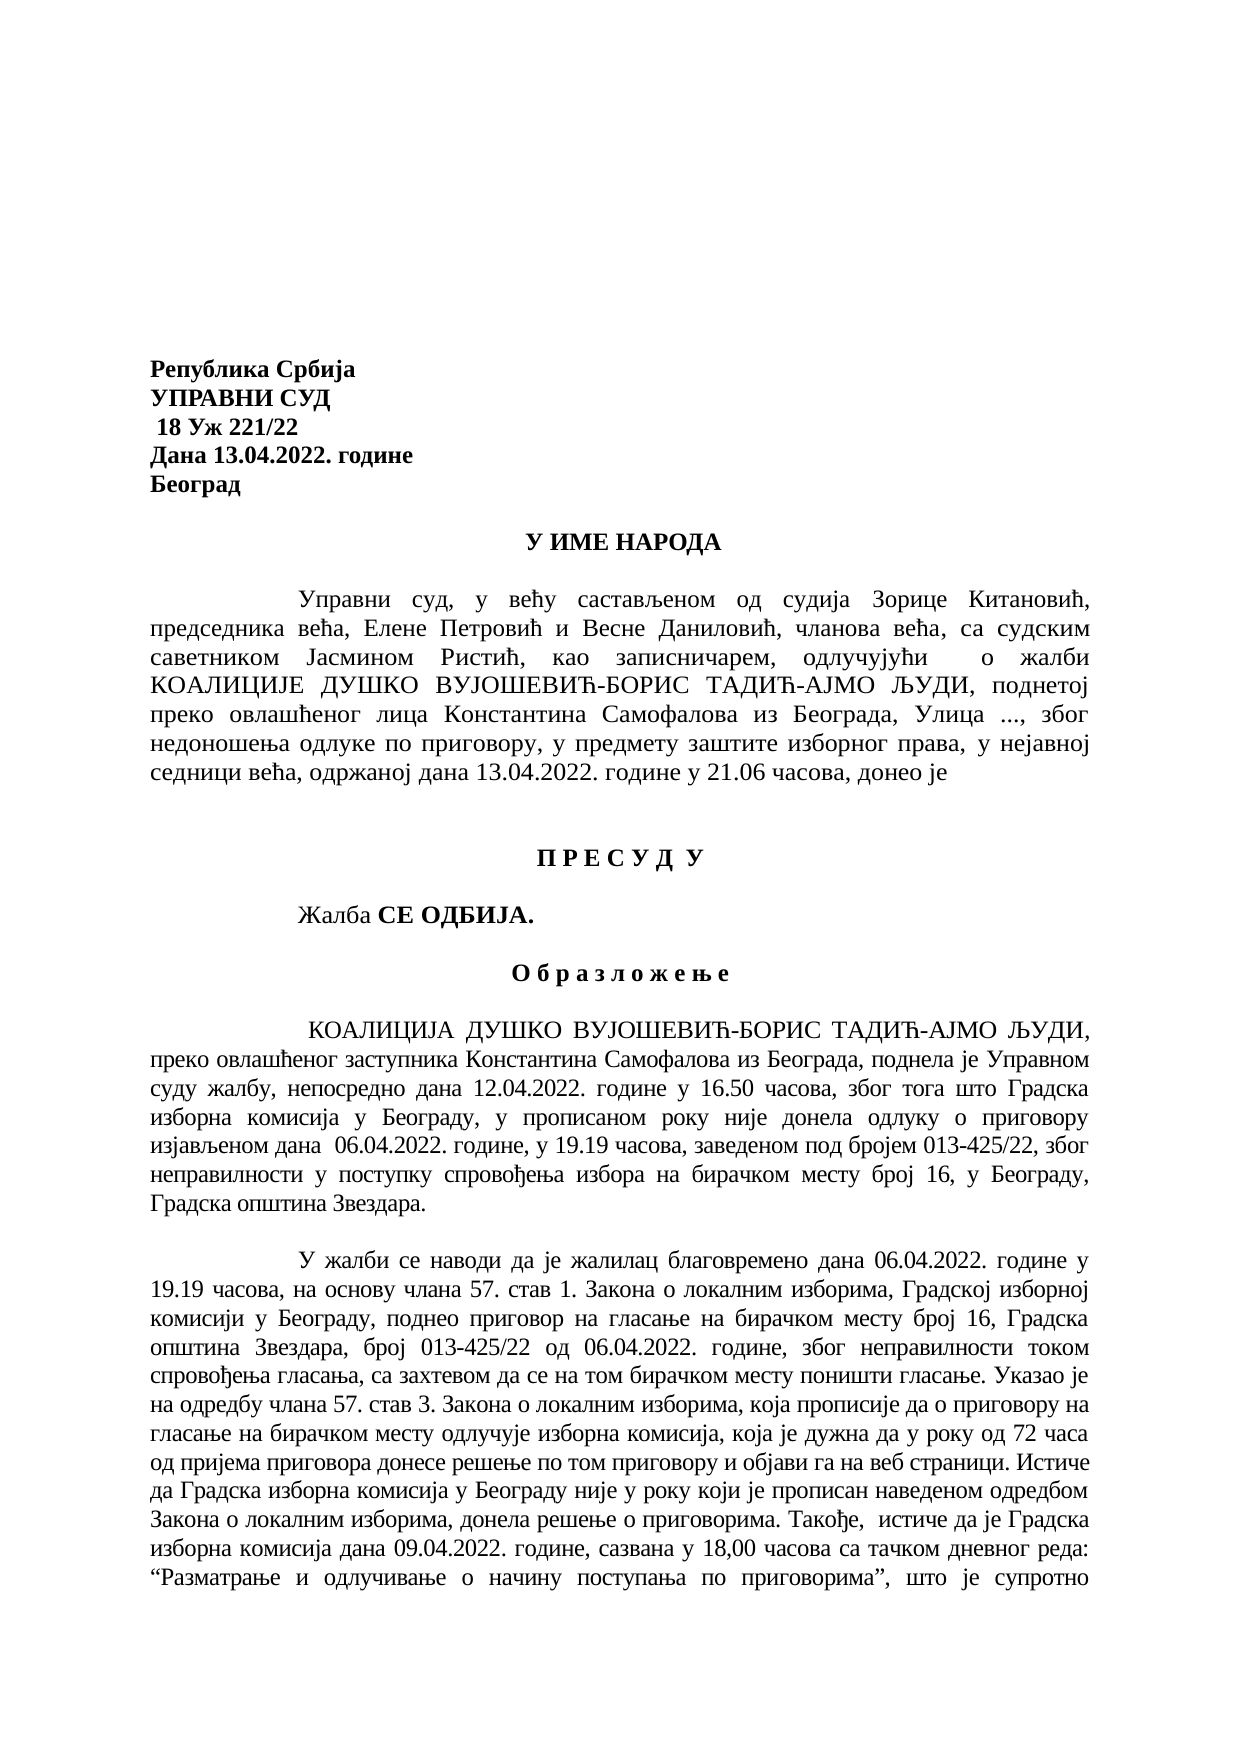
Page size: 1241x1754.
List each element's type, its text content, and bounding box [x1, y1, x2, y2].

text КОАЛИЦИЈА ДУШКО ВУЈОШЕВИЋ-БОРИС ТАДИЋ-АЈМО ЉУДИ, преко овлашћеног заступника Константина Самофалова из Београда, поднела је Управном суду жалбу, непосредно дана 12.04.2022. године у 16.50 часова, због тога што Градска изборна комисија у Београду, у прописаном року није донела одлуку о приговору изјављеном дана 06.04.2022. године, у 19.19 часова, заведеном под бројем 013-425/22, због неправилности у поступку спровођења избора на бирачком месту број 16, у Београду, Градска општина Звездара. [150, 1015, 1090, 1217]
text Управни суд, у већу састављеном од судија Зорице Китановић, председника већа, Елене Петровић и Весне Даниловић, чланова већа, са судским саветником Јасмином Ристић, као записничарем, одлучујући о жалби КОАЛИЦИЈЕ ДУШКО ВУЈОШЕВИЋ-БОРИС ТАДИЋ-АЈМО ЉУДИ, поднетој преко овлашћеног лица Константина Самофалова из Београда, Улица ..., због недоношења одлуке по приговору, у предмету заштите изборног права, у нејавној седници већа, одржаној дана 13.04.2022. године у 21.06 часова, донео је [150, 584, 1090, 785]
text О б р а з л о ж е њ е [150, 958, 1090, 987]
text У ИМЕ НАРОДА [150, 527, 1090, 555]
text Београд [150, 469, 1090, 498]
text У жалби се наводи да је жалилац благовремено дана 06.04.2022. године у 19.19 часова, на основу члана 57. став 1. Закона о локалним изборима, Градској изборној комисији у Београду, поднео приговор на гласање на бирачком месту број 16, Градска општина Звездара, број 013-425/22 од 06.04.2022. године, због неправилности током спровођења гласања, са захтевом да се на том бирачком месту поништи гласање. Указао је на одредбу члана 57. став 3. Закона о локалним изборима, која прописије да о приговору на гласање на бирачком месту одлучује изборна комисија, која је дужна да у року од 72 часа од пријема приговора донесе решење по том приговору и објави га на веб страници. Истиче да Градска изборна комисија у Београду није у року који је прописан наведеном одредбом Закона о локалним изборима, донела решење о приговорима. Такође, истиче да је Градска изборна комисија дана 09.04.2022. године, сазвана у 18,00 часова са тачком дневног реда: “Разматрање и одлучивање о начину поступања по приговорима”, што је супротно [150, 1245, 1090, 1590]
text П Р Е С У Д У [150, 843, 1090, 872]
text Република Србија [150, 148, 1090, 383]
text Жалба СЕ ОДБИЈА. [150, 900, 1090, 929]
text 18 Уж 221/22 [150, 412, 1090, 440]
text Дана 13.04.2022. године [150, 440, 1090, 469]
text УПРАВНИ СУД [150, 383, 1090, 412]
